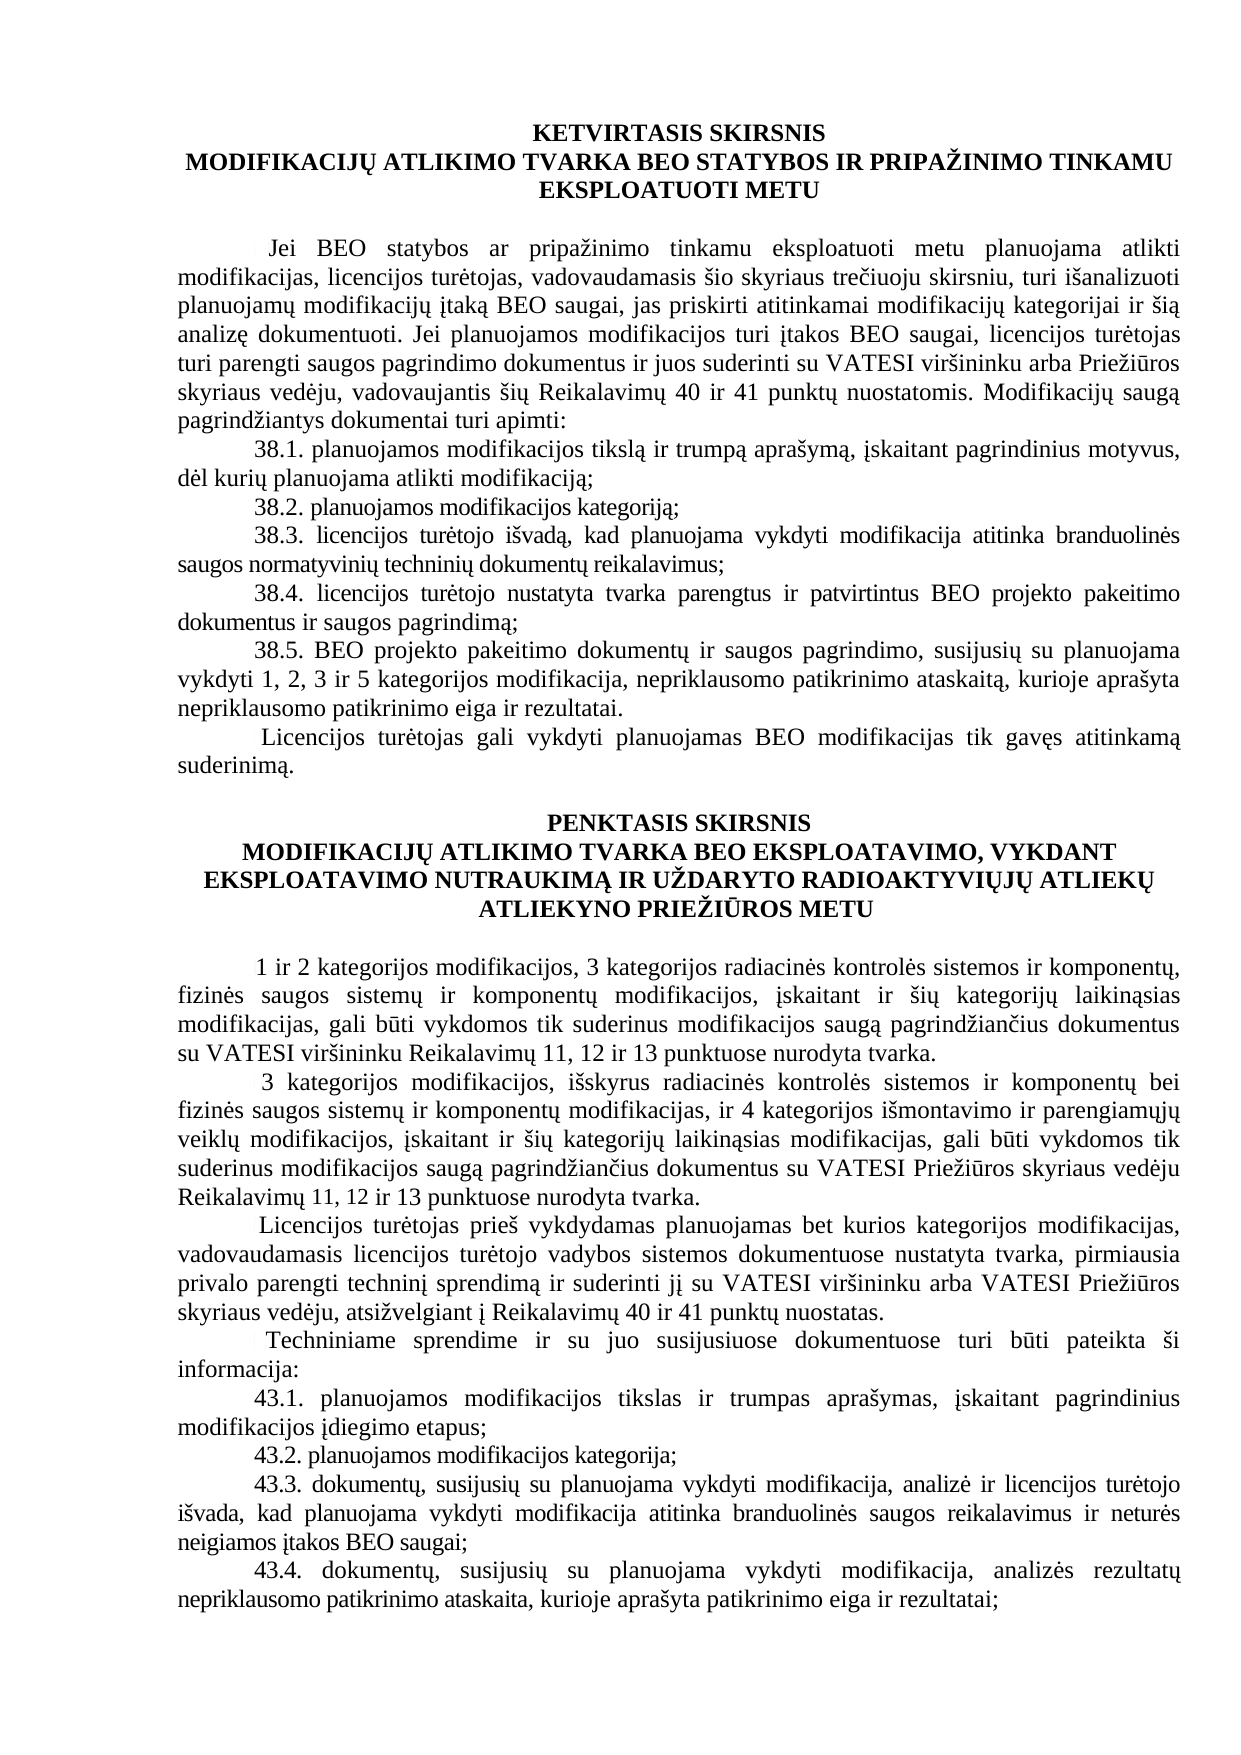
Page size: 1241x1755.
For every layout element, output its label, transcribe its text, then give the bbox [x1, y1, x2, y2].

text 41. 3 kategorijos modifikacijos, išskyrus radiacinės kontrolės sistemos ir komponentų bei fizinės saugos sistemų ir komponentų modifikacijas, ir 4 kategorijos išmontavimo ir parengiamųjų veiklų modifikacijos, įskaitant ir šių kategorijų laikinąsias modifikacijas, gali būti vykdomos tik suderinus modifikacijos saugą pagrindžiančius dokumentus su VATESI Priežiūros skyriaus vedėju Reikalavimų 11, 12 ir 13 punktuose nurodyta tvarka. [177, 1067, 1181, 1211]
text PENKTASIS SKIRSNIS [177, 808, 1181, 837]
text 42. Licencijos turėtojas prieš vykdydamas planuojamas bet kurios kategorijos modifikacijas, vadovaudamasis licencijos turėtojo vadybos sistemos dokumentuose nustatyta tvarka, pirmiausia privalo parengti techninį sprendimą ir suderinti jį su VATESI viršininku arba VATESI Priežiūros skyriaus vedėju, atsižvelgiant į Reikalavimų 40 ir 41 punktų nuostatas. [177, 1211, 1181, 1326]
text 43.1. planuojamos modifikacijos tikslas ir trumpas aprašymas, įskaitant pagrindinius modifikacijos įdiegimo etapus; [177, 1383, 1181, 1441]
text 38.3. licencijos turėtojo išvadą, kad planuojama vykdyti modifikacija atitinka branduolinės saugos normatyvinių techninių dokumentų reikalavimus; [177, 521, 1181, 578]
text 43.4. dokumentų, susijusių su planuojama vykdyti modifikacija, analizės rezultatų nepriklausomo patikrinimo ataskaita, kurioje aprašyta patikrinimo eiga ir rezultatai; [177, 1556, 1181, 1613]
text KETVIRTASIS SKIRSNIS [177, 118, 1181, 147]
text 43. Techniniame sprendime ir su juo susijusiuose dokumentuose turi būti pateikta ši informacija: [177, 1326, 1181, 1383]
text 43.2. planuojamos modifikacijos kategorija; [177, 1441, 1181, 1469]
text 38. Jei BEO statybos ar pripažinimo tinkamu eksploatuoti metu planuojama atlikti modifikacijas, licencijos turėtojas, vadovaudamasis šio skyriaus trečiuoju skirsniu, turi išanalizuoti planuojamų modifikacijų įtaką BEO saugai, jas priskirti atitinkamai modifikacijų kategorijai ir šią analizę dokumentuoti. Jei planuojamos modifikacijos turi įtakos BEO saugai, licencijos turėtojas turi parengti saugos pagrindimo dokumentus ir juos suderinti su VATESI viršininku arba Priežiūros skyriaus vedėju, vadovaujantis šių Reikalavimų 40 ir 41 punktų nuostatomis. Modifikacijų saugą pagrindžiantys dokumentai turi apimti: [177, 233, 1181, 434]
text 38.5. BEO projekto pakeitimo dokumentų ir saugos pagrindimo, susijusių su planuojama vykdyti 1, 2, 3 ir 5 kategorijos modifikacija, nepriklausomo patikrinimo ataskaitą, kurioje aprašyta nepriklausomo patikrinimo eiga ir rezultatai. [177, 636, 1181, 722]
text 39. Licencijos turėtojas gali vykdyti planuojamas BEO modifikacijas tik gavęs atitinkamą suderinimą. [177, 722, 1181, 779]
text 40. 1 ir 2 kategorijos modifikacijos, 3 kategorijos radiacinės kontrolės sistemos ir komponentų, fizinės saugos sistemų ir komponentų modifikacijos, įskaitant ir šių kategorijų laikinąsias modifikacijas, gali būti vykdomos tik suderinus modifikacijos saugą pagrindžiančius dokumentus su VATESI viršininku Reikalavimų 11, 12 ir 13 punktuose nurodyta tvarka. [177, 952, 1181, 1067]
text MODIFIKACIJŲ ATLIKIMO TVARKA BEO STATYBOS IR PRIPAŽINIMO TINKAMU EKSPLOATUOTI METU [177, 147, 1181, 204]
text 38.2. planuojamos modifikacijos kategoriją; [177, 492, 1181, 521]
text 38.4. licencijos turėtojo nustatyta tvarka parengtus ir patvirtintus BEO projekto pakeitimo dokumentus ir saugos pagrindimą; [177, 578, 1181, 636]
text 38.1. planuojamos modifikacijos tikslą ir trumpą aprašymą, įskaitant pagrindinius motyvus, dėl kurių planuojama atlikti modifikaciją; [177, 434, 1181, 492]
text 43.3. dokumentų, susijusių su planuojama vykdyti modifikacija, analizė ir licencijos turėtojo išvada, kad planuojama vykdyti modifikacija atitinka branduolinės saugos reikalavimus ir neturės neigiamos įtakos BEO saugai; [177, 1469, 1181, 1556]
text MODIFIKACIJŲ ATLIKIMO TVARKA BEO EKSPLOATAVIMO, VYKDANT EKSPLOATAVIMO NUTRAUKIMĄ IR UŽDARYTO RADIOAKTYVIŲJŲ ATLIEKŲ ATLIEKYNO PRIEŽIŪROS METU [177, 837, 1181, 923]
